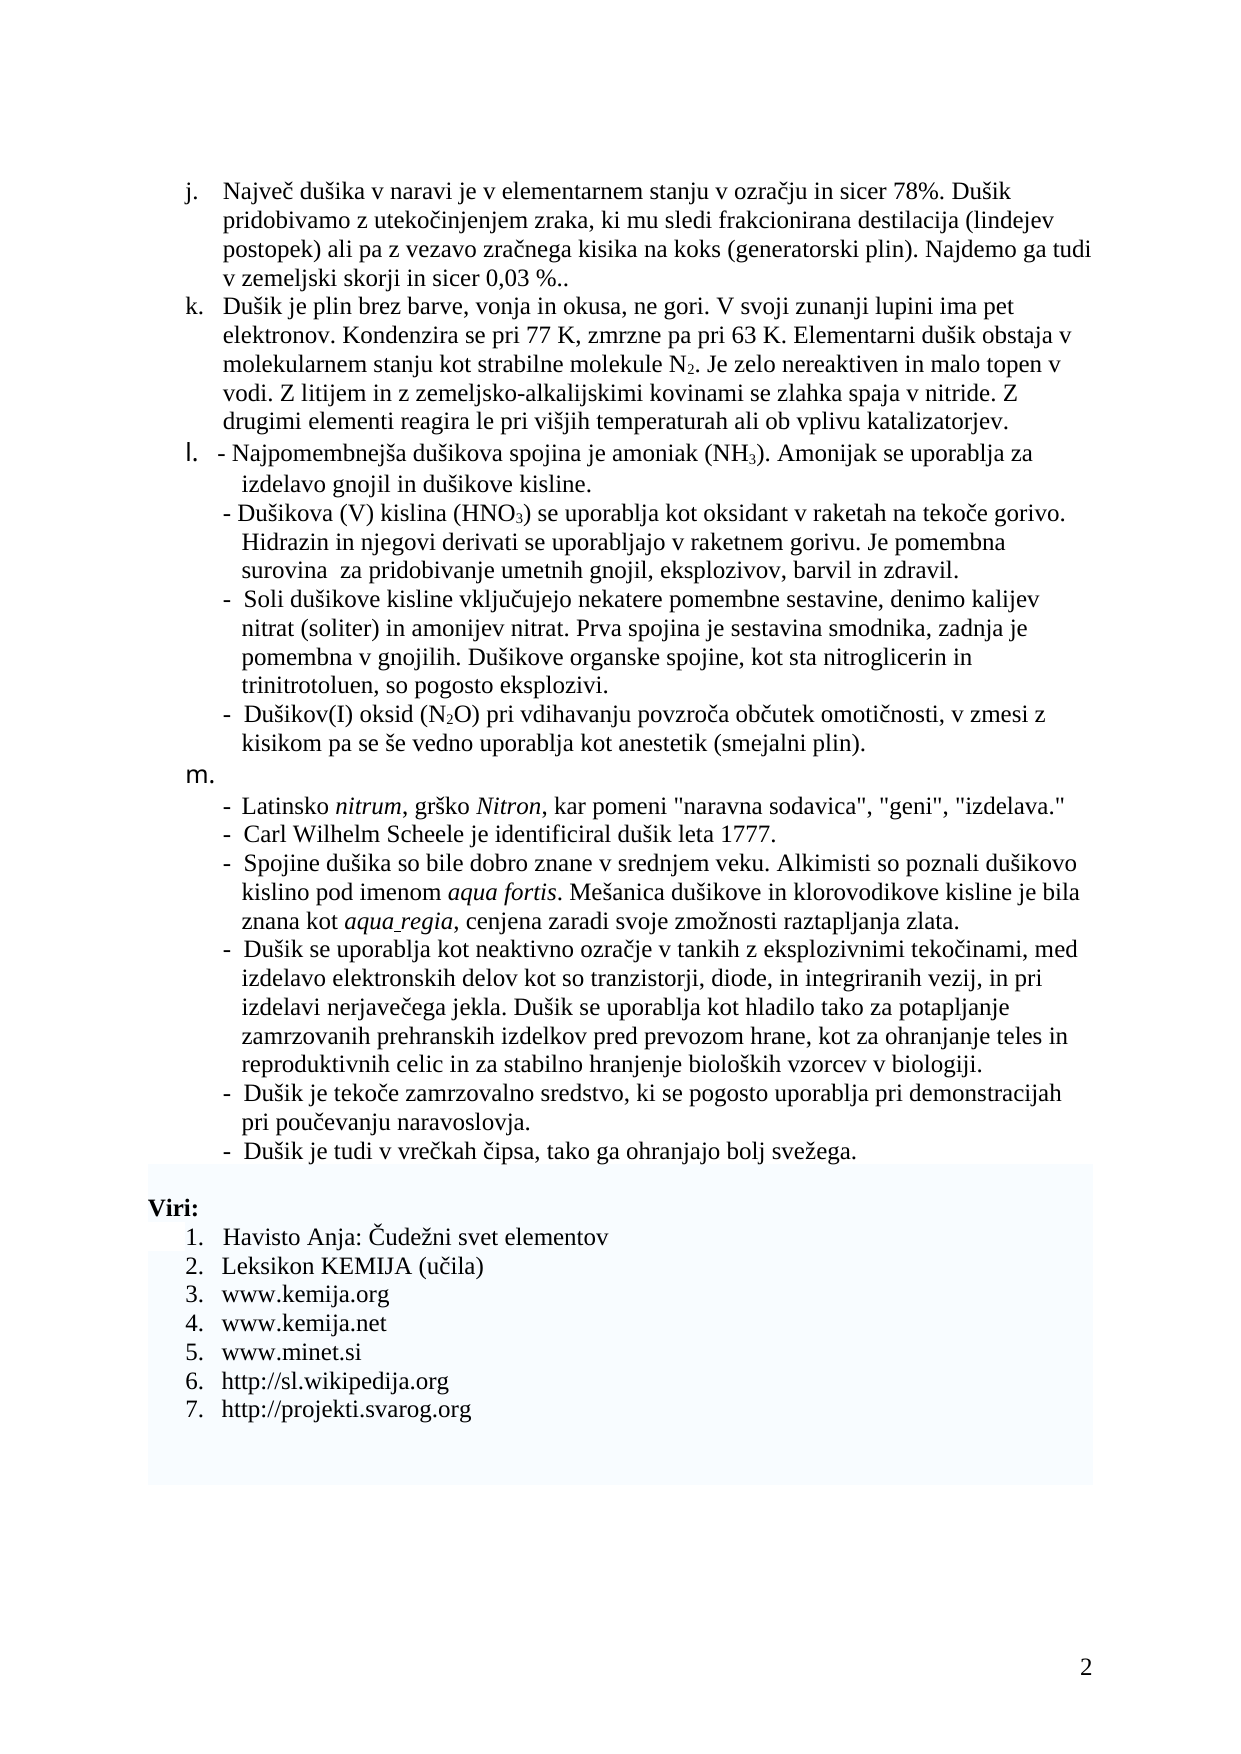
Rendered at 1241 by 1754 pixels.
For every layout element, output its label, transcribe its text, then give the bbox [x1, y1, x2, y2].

text - Dušikova (V) kislina (HNO3) se uporablja kot oksidant v raketah na tekoče gorivo. Hidrazin in njegovi derivati se uporabljajo v raketnem gorivu. Je pomembna surovina za pridobivanje umetnih gnojil, eksplozivov, barvil in zdravil. [223, 498, 1093, 584]
list Havisto Anja: Čudežni svet elementov [185, 1222, 1093, 1251]
text - Latinsko nitrum, grško Nitron, kar pomeni "naravna sodavica", "geni", "izdelava." [223, 791, 1093, 819]
text - Dušik je tudi v vrečkah čipsa, tako ga ohranjajo bolj svežega. [223, 1136, 1093, 1164]
text m. [148, 757, 1093, 791]
text - Soli dušikove kisline vključujejo nekatere pomembne sestavine, denimo kalijev nitrat (soliter) in amonijev nitrat. Prva spojina je sestavina smodnika, zadnja je pomembna v gnojilih. Dušikove organske spojine, kot sta nitroglicerin in trinitrotoluen, so pogosto eksplozivi. [223, 584, 1093, 699]
list Največ dušika v naravi je v elementarnem stanju v ozračju in sicer 78%. Dušik pridobivamo z utekočinjenjem zraka, ki mu sledi frakcionirana destilacija (lindejev postopek) ali pa z vezavo zračnega kisika na koks (generatorski plin). Najdemo ga tudi v zemeljski skorji in sicer 0,03 %.. [185, 176, 1093, 291]
text 7. http://projekti.svarog.org [148, 1394, 1093, 1423]
text 6. http://sl.wikipedija.org [148, 1366, 1093, 1394]
text 5. www.minet.si [148, 1337, 1093, 1366]
text 3. www.kemija.org [148, 1279, 1093, 1308]
text - Carl Wilhelm Scheele je identificiral dušik leta 1777. [223, 819, 1093, 848]
text l. - Najpomembnejša dušikova spojina je amoniak (NH3). Amonijak se uporablja za izdelavo gnojil in dušikove kisline. [185, 435, 1093, 498]
text Viri: [148, 1193, 1093, 1222]
list Dušik je plin brez barve, vonja in okusa, ne gori. V svoji zunanji lupini ima pet elektronov. Kondenzira se pri 77 K, zmrzne pa pri 63 K. Elementarni dušik obstaja v molekularnem stanju kot strabilne molekule N2. Je zelo nereaktiven in malo topen v vodi. Z litijem in z zemeljsko-alkalijskimi kovinami se zlahka spaja v nitride. Z drugimi elementi reagira le pri višjih temperaturah ali ob vplivu katalizatorjev. [185, 291, 1093, 435]
text 2. Leksikon KEMIJA (učila) [148, 1251, 1093, 1279]
text - Dušik je tekoče zamrzovalno sredstvo, ki se pogosto uporablja pri demonstracijah pri poučevanju naravoslovja. [223, 1078, 1093, 1136]
text - Dušik se uporablja kot neaktivno ozračje v tankih z eksplozivnimi tekočinami, med izdelavo elektronskih delov kot so tranzistorji, diode, in integriranih vezij, in pri izdelavi nerjavečega jekla. Dušik se uporablja kot hladilo tako za potapljanje zamrzovanih prehranskih izdelkov pred prevozom hrane, kot za ohranjanje teles in reproduktivnih celic in za stabilno hranjenje bioloških vzorcev v biologiji. [223, 934, 1093, 1078]
text - Spojine dušika so bile dobro znane v srednjem veku. Alkimisti so poznali dušikovo kislino pod imenom aqua fortis. Mešanica dušikove in klorovodikove kisline je bila znana kot aqua regia, cenjena zaradi svoje zmožnosti raztapljanja zlata. [223, 848, 1093, 934]
text - Dušikov(I) oksid (N2O) pri vdihavanju povzroča občutek omotičnosti, v zmesi z kisikom pa se še vedno uporablja kot anestetik (smejalni plin). [223, 699, 1093, 757]
text 4. www.kemija.net [148, 1308, 1093, 1337]
